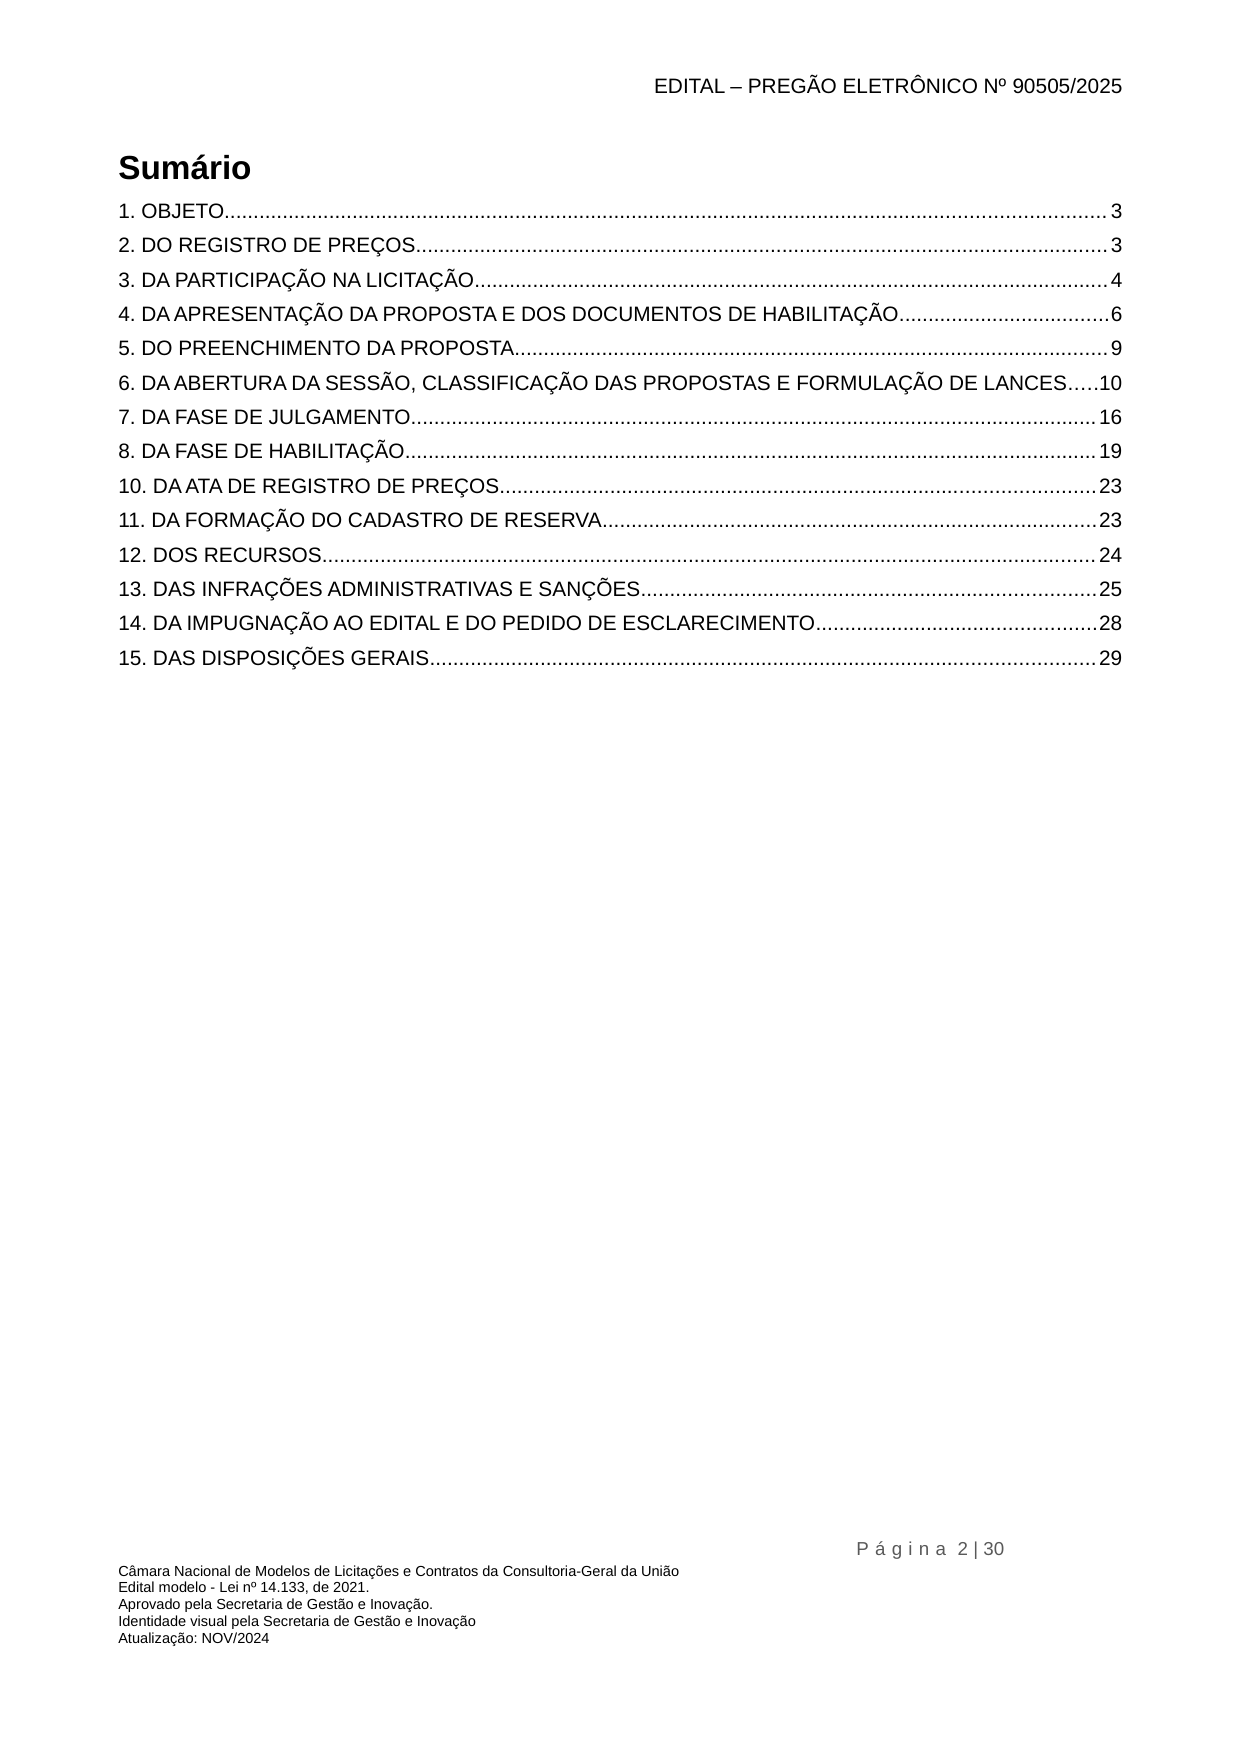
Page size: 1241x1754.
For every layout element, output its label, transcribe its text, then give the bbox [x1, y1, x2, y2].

text 10. DA ATA DE REGISTRO DE PREÇOS 23 [118, 474, 1122, 498]
text 13. DAS INFRAÇÕES ADMINISTRATIVAS E SANÇÕES 25 [118, 577, 1122, 601]
text 11. DA FORMAÇÃO DO CADASTRO DE RESERVA 23 [118, 508, 1122, 532]
text 15. DAS DISPOSIÇÕES GERAIS 29 [118, 646, 1122, 669]
text 5. DO PREENCHIMENTO DA PROPOSTA 9 [118, 336, 1122, 360]
text 6. DA ABERTURA DA SESSÃO, CLASSIFICAÇÃO DAS PROPOSTAS E FORMULAÇÃO DE LANCES 10 [118, 371, 1122, 394]
text 2. DO REGISTRO DE PREÇOS 3 [118, 233, 1122, 257]
text 14. DA IMPUGNAÇÃO AO EDITAL E DO PEDIDO DE ESCLARECIMENTO 28 [118, 611, 1122, 635]
text 1. OBJETO 3 [118, 199, 1122, 223]
text 7. DA FASE DE JULGAMENTO 16 [118, 405, 1122, 429]
subtitle Sumário [118, 148, 1122, 186]
text 12. DOS RECURSOS 24 [118, 542, 1122, 566]
text 8. DA FASE DE HABILITAÇÃO 19 [118, 439, 1122, 463]
text 3. DA PARTICIPAÇÃO NA LICITAÇÃO 4 [118, 267, 1122, 291]
text 4. DA APRESENTAÇÃO DA PROPOSTA E DOS DOCUMENTOS DE HABILITAÇÃO 6 [118, 302, 1122, 326]
